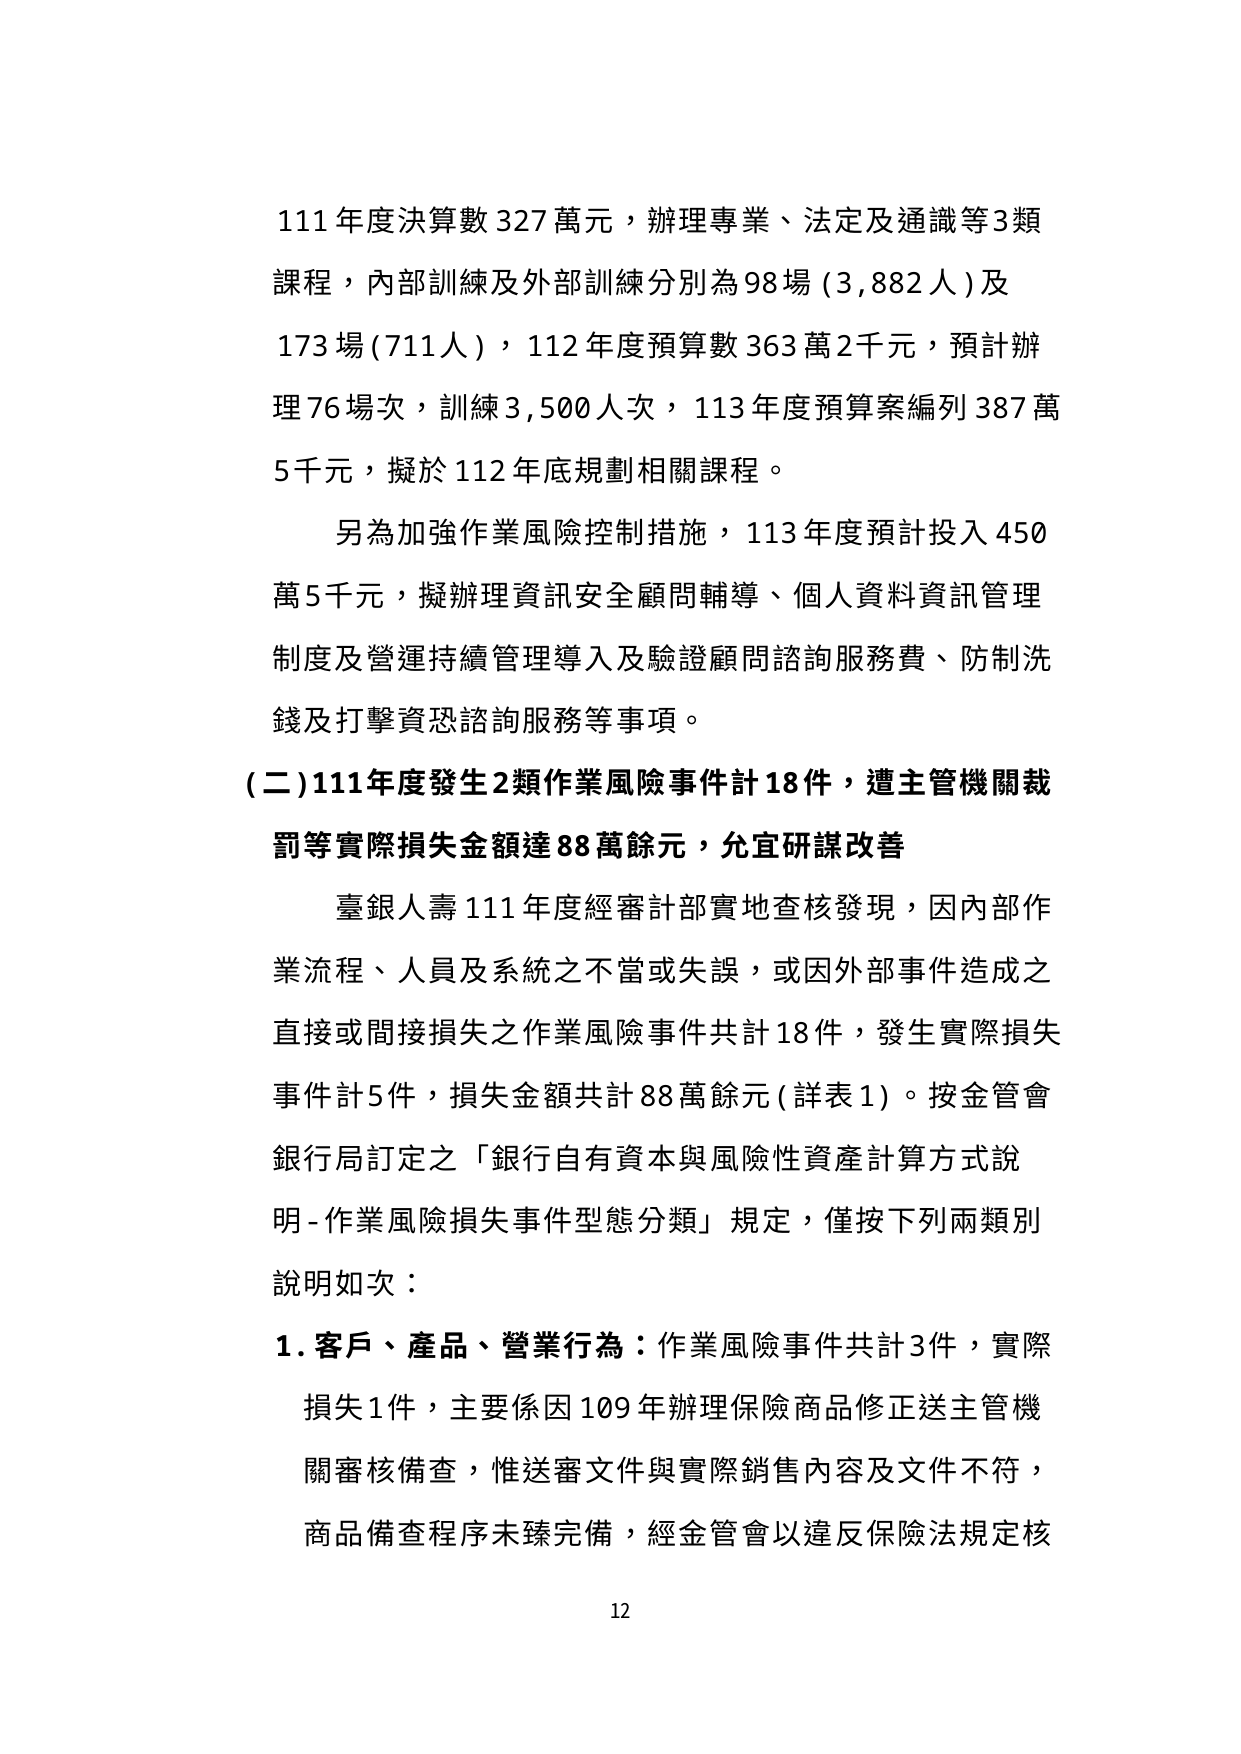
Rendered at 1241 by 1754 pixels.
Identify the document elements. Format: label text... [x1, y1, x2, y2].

text 臺銀人壽111年度經審計部實地查核發現，因內部作業流程、人員及系統之不當或失誤，或因外部事件造成之直接或間接損失之作業風險事件共計18件，發生實際損失事件計5件，損失金額共計88萬餘元(詳表1)。按金管會銀行局訂定之「銀行自有資本與風險性資產計算方式說明-作業風險損失事件型態分類」規定，僅按下列兩類別說明如次： [266, 865, 1063, 1302]
text 另為加強作業風險控制措施，113年度預計投入450萬5千元，擬辦理資訊安全顧問輔導、個人資料資訊管理制度及營運持續管理導入及驗證顧問諮詢服務費、防制洗錢及打擊資恐諮詢服務等事項。 [266, 490, 1063, 740]
text 111年度決算數327萬元，辦理專業、法定及通識等3類課程，內部訓練及外部訓練分別為98場(3,882人)及173場(711人)，112年度預算數363萬2千元，預計辦理76場次，訓練3,500人次，113年度預算案編列387萬5千元，擬於112年底規劃相關課程。 [266, 177, 1063, 490]
text 1.客戶、產品、營業行為：作業風險事件共計3件，實際損失1件，主要係因109年辦理保險商品修正送主管機關審核備查，惟送審文件與實際銷售內容及文件不符，商品備查程序未臻完備，經金管會以違反保險法規定核 [266, 1302, 1063, 1552]
text (二)111年度發生2類作業風險事件計18件，遭主管機關裁罰等實際損失金額達88萬餘元，允宜研謀改善 [236, 740, 1063, 865]
